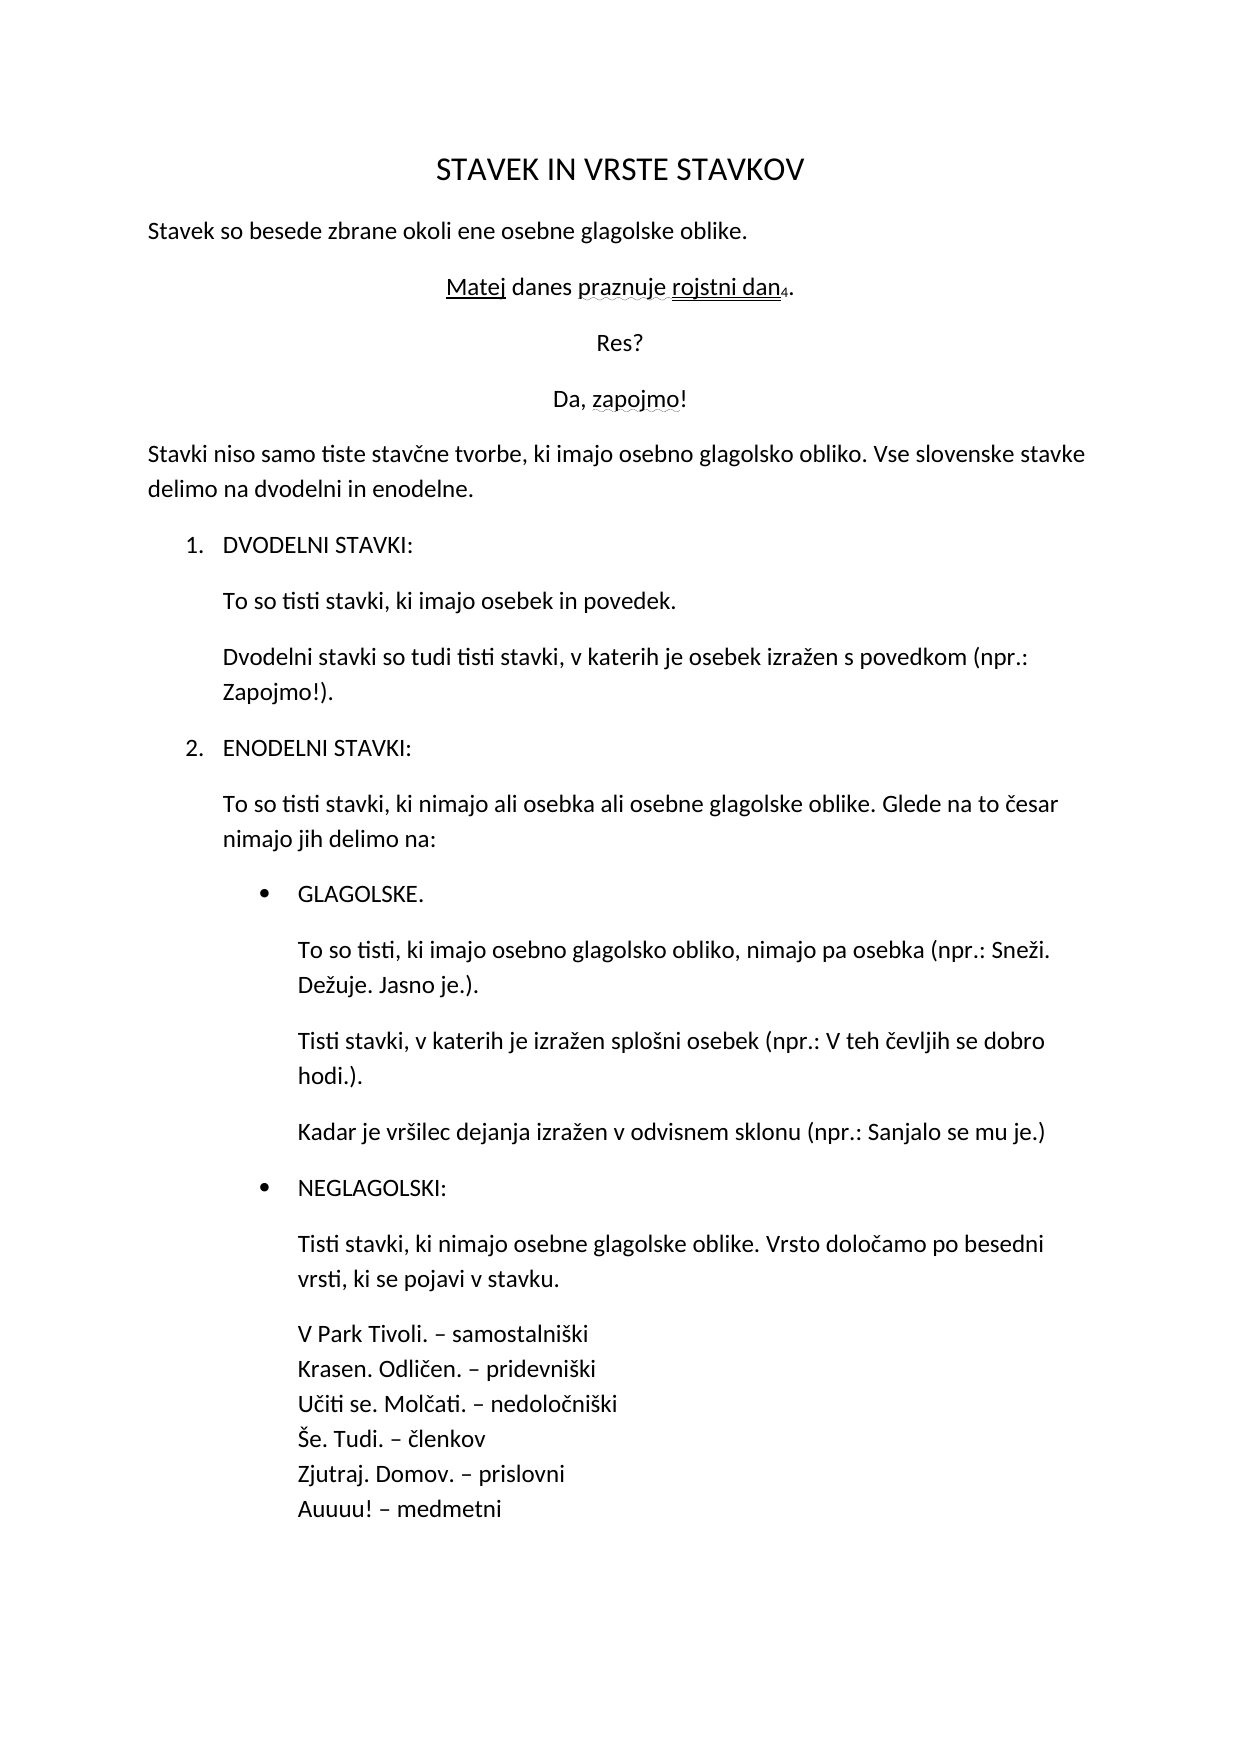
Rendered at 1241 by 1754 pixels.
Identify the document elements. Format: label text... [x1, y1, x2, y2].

text Tisti stavki, ki nimajo osebne glagolske oblike. Vrsto določamo po besedni vrsti, ki se pojavi v stavku. [298, 1228, 1093, 1293]
text V Park Tivoli. – samostalniški [298, 1318, 1093, 1349]
text To so tisti stavki, ki imajo osebek in povedek. [223, 585, 1093, 616]
text Zjutraj. Domov. – prislovni [298, 1458, 1093, 1489]
text Stavki niso samo tiste stavčne tvorbe, ki imajo osebno glagolsko obliko. Vse slovenske stavke delimo na dvodelni in enodelne. [148, 438, 1093, 504]
text Stavek so besede zbrane okoli ene osebne glagolske oblike. [148, 215, 1093, 246]
text Krasen. Odličen. – pridevniški [298, 1353, 1093, 1384]
text Res? [148, 327, 1093, 357]
text To so tisti, ki imajo osebno glagolsko obliko, nimajo pa osebka (npr.: Sneži. Dežuje. Jasno je.). [298, 934, 1093, 1000]
text Da, zapojmo! [148, 383, 1093, 413]
text Matej danes praznuje rojstni dan4. [148, 271, 1093, 302]
text To so tisti stavki, ki nimajo ali osebka ali osebne glagolske oblike. Glede na to česar nimajo jih delimo na: [223, 788, 1093, 853]
text Dvodelni stavki so tudi tisti stavki, v katerih je osebek izražen s povedkom (npr.: Zapojmo!). [223, 641, 1093, 707]
text Kadar je vršilec dejanja izražen v odvisnem sklonu (npr.: Sanjalo se mu je.) [298, 1116, 1093, 1147]
text STAVEK IN VRSTE STAVKOV [148, 148, 1093, 188]
text Tisti stavki, v katerih je izražen splošni osebek (npr.: V teh čevljih se dobro hodi.). [298, 1025, 1093, 1091]
list DVODELNI STAVKI: [185, 529, 1093, 560]
text Še. Tudi. – členkov [298, 1423, 1093, 1454]
list GLAGOLSKE. [260, 878, 1093, 909]
text Auuuu! – medmetni [298, 1493, 1093, 1524]
text Učiti se. Molčati. – nedoločniški [298, 1388, 1093, 1419]
list NEGLAGOLSKI: [260, 1172, 1093, 1202]
list ENODELNI STAVKI: [185, 732, 1093, 762]
